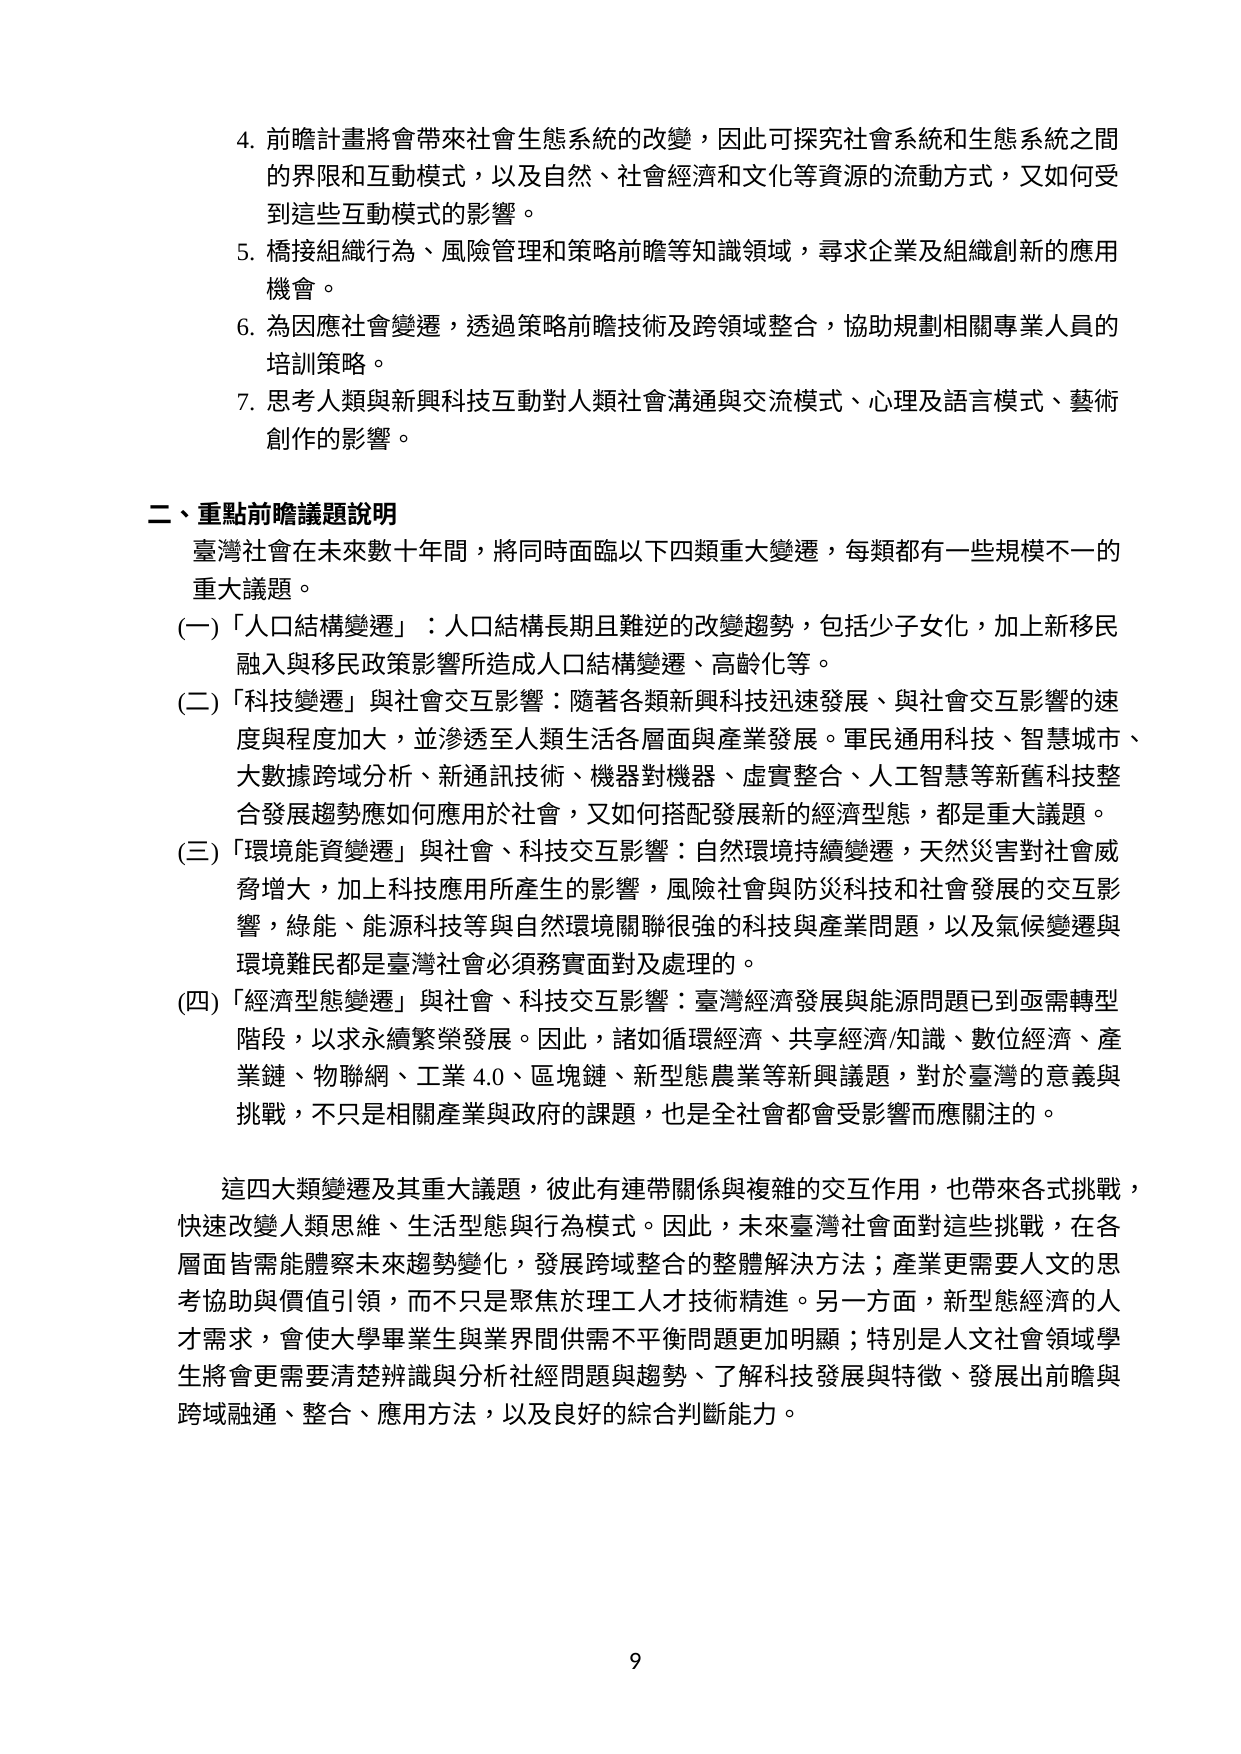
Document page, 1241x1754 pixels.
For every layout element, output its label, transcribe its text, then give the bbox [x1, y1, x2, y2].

text (四)「經濟型態變遷」與社會、科技交互影響：臺灣經濟發展與能源問題已到亟需轉型階段，以求永續繁榮發展。因此，諸如循環經濟、共享經濟/知識、數位經濟、產業鏈、物聯網、工業4.0、區塊鏈、新型態農業等新興議題，對於臺灣的意義與挑戰，不只是相關產業與政府的課題，也是全社會都會受影響而應關注的。 [177, 981, 1122, 1131]
text 臺灣社會在未來數十年間，將同時面臨以下四類重大變遷，每類都有一些規模不一的重大議題。 [192, 531, 1122, 606]
list 思考人類與新興科技互動對人類社會溝通與交流模式、心理及語言模式、藝術創作的影響。 [236, 381, 1122, 456]
list 橋接組織行為、風險管理和策略前瞻等知識領域，尋求企業及組織創新的應用機會。 [236, 231, 1122, 306]
list 為因應社會變遷，透過策略前瞻技術及跨領域整合，協助規劃相關專業人員的培訓策略。 [236, 306, 1122, 381]
text 二、重點前瞻議題說明 [148, 493, 1122, 531]
text (三)「環境能資變遷」與社會、科技交互影響：自然環境持續變遷，天然災害對社會威脅增大，加上科技應用所產生的影響，風險社會與防災科技和社會發展的交互影響，綠能、能源科技等與自然環境關聯很強的科技與產業問題，以及氣候變遷與環境難民都是臺灣社會必須務實面對及處理的。 [177, 831, 1122, 981]
text (一)「人口結構變遷」：人口結構長期且難逆的改變趨勢，包括少子女化，加上新移民融入與移民政策影響所造成人口結構變遷、高齡化等。 [177, 606, 1122, 681]
list 前瞻計畫將會帶來社會生態系統的改變，因此可探究社會系統和生態系統之間的界限和互動模式，以及自然、社會經濟和文化等資源的流動方式，又如何受到這些互動模式的影響。 [236, 118, 1122, 231]
text 這四大類變遷及其重大議題，彼此有連帶關係與複雜的交互作用，也帶來各式挑戰，快速改變人類思維、生活型態與行為模式。因此，未來臺灣社會面對這些挑戰，在各層面皆需能體察未來趨勢變化，發展跨域整合的整體解決方法；產業更需要人文的思考協助與價值引領，而不只是聚焦於理工人才技術精進。另一方面，新型態經濟的人才需求，會使大學畢業生與業界間供需不平衡問題更加明顯；特別是人文社會領域學生將會更需要清楚辨識與分析社經問題與趨勢、了解科技發展與特徵、發展出前瞻與跨域融通、整合、應用方法，以及良好的綜合判斷能力。 [177, 1168, 1122, 1431]
text (二)「科技變遷」與社會交互影響：隨著各類新興科技迅速發展、與社會交互影響的速度與程度加大，並滲透至人類生活各層面與產業發展。軍民通用科技、智慧城市、大數據跨域分析、新通訊技術、機器對機器、虛實整合、人工智慧等新舊科技整合發展趨勢應如何應用於社會，又如何搭配發展新的經濟型態，都是重大議題。 [177, 681, 1122, 831]
